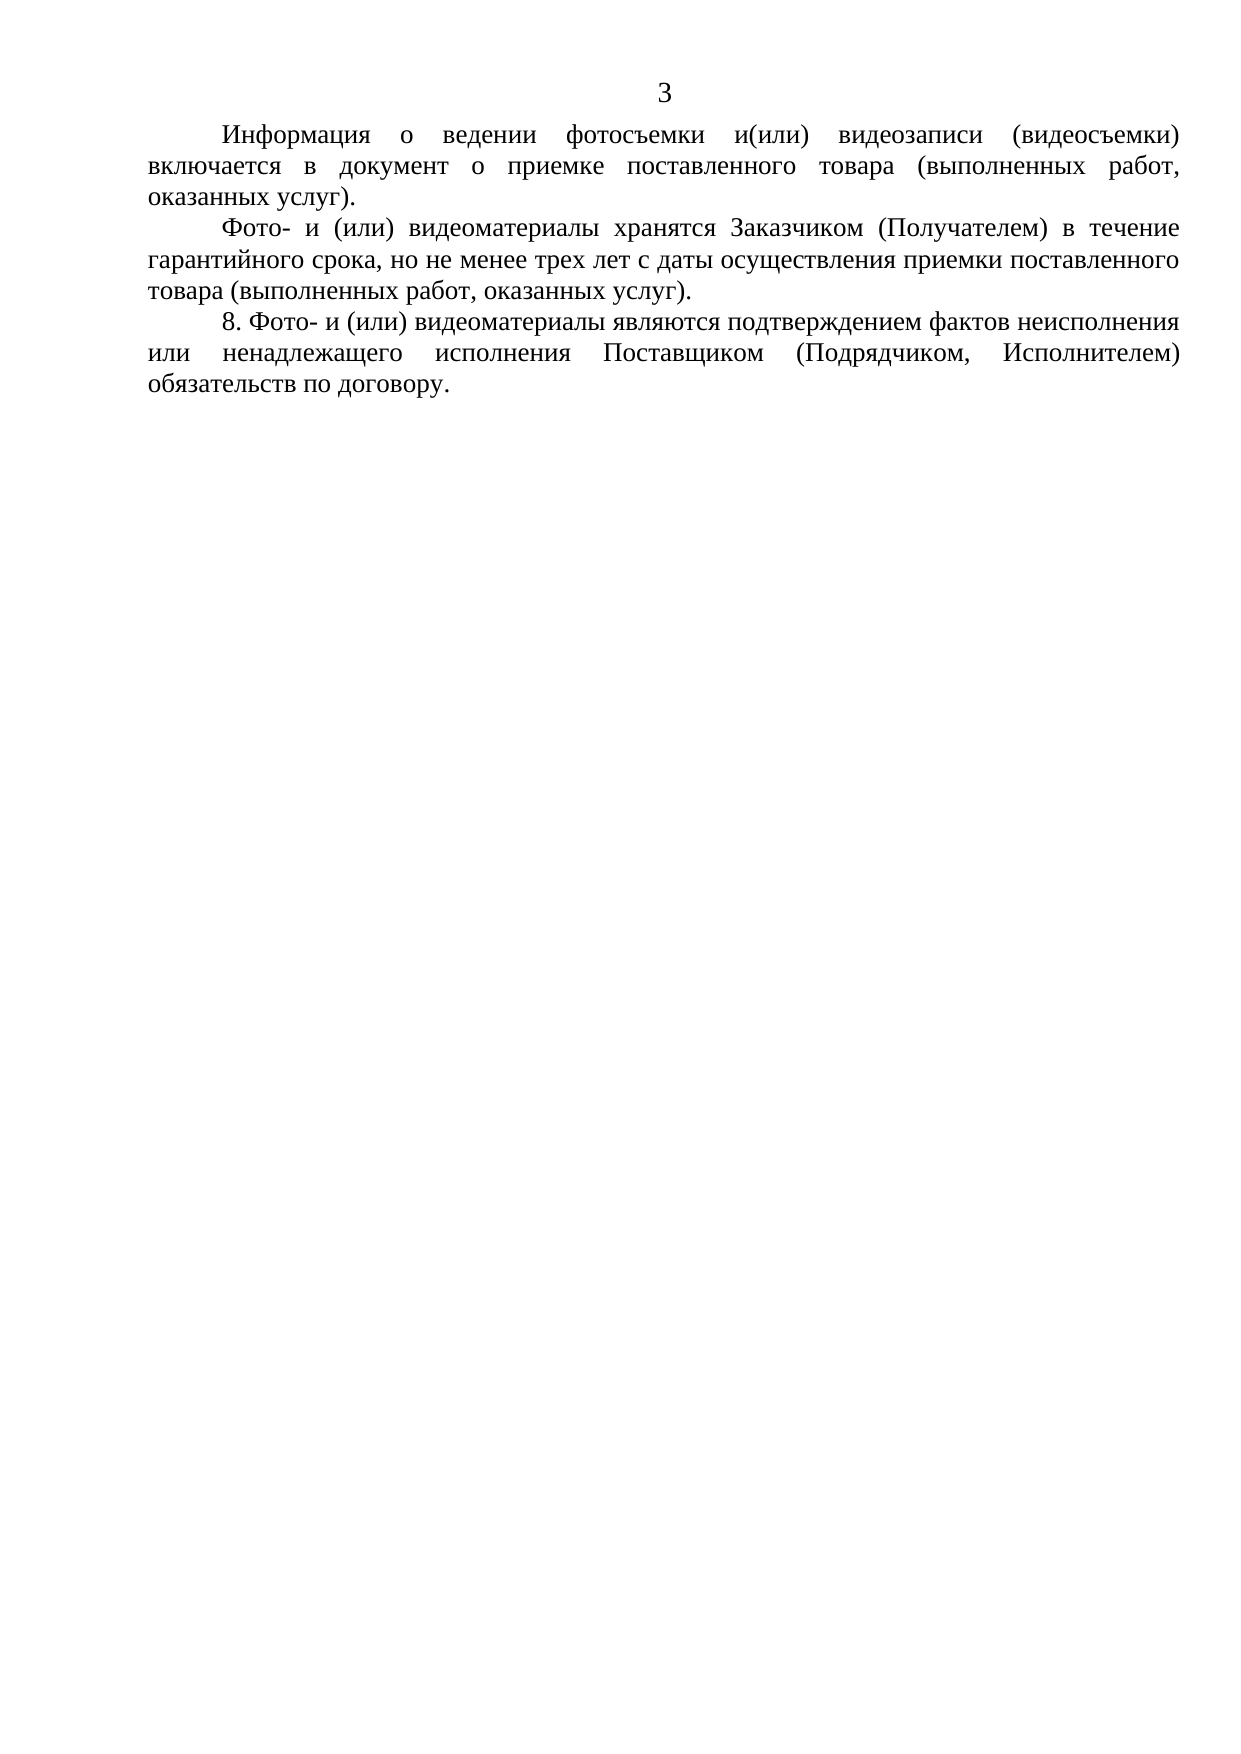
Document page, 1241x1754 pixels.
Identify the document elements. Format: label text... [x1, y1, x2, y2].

text 8. Фото- и (или) видеоматериалы являются подтверждением фактов неисполнения или ненадлежащего исполнения Поставщиком (Подрядчиком, Исполнителем) обязательств по договору. [148, 305, 1181, 398]
text Информация о ведении фотосъемки и(или) видеозаписи (видеосъемки) включается в документ о приемке поставленного товара (выполненных работ, оказанных услуг). [148, 118, 1181, 212]
text Фото- и (или) видеоматериалы хранятся Заказчиком (Получателем) в течение гарантийного срока, но не менее трех лет с даты осуществления приемки поставленного товара (выполненных работ, оказанных услуг). [148, 212, 1181, 305]
